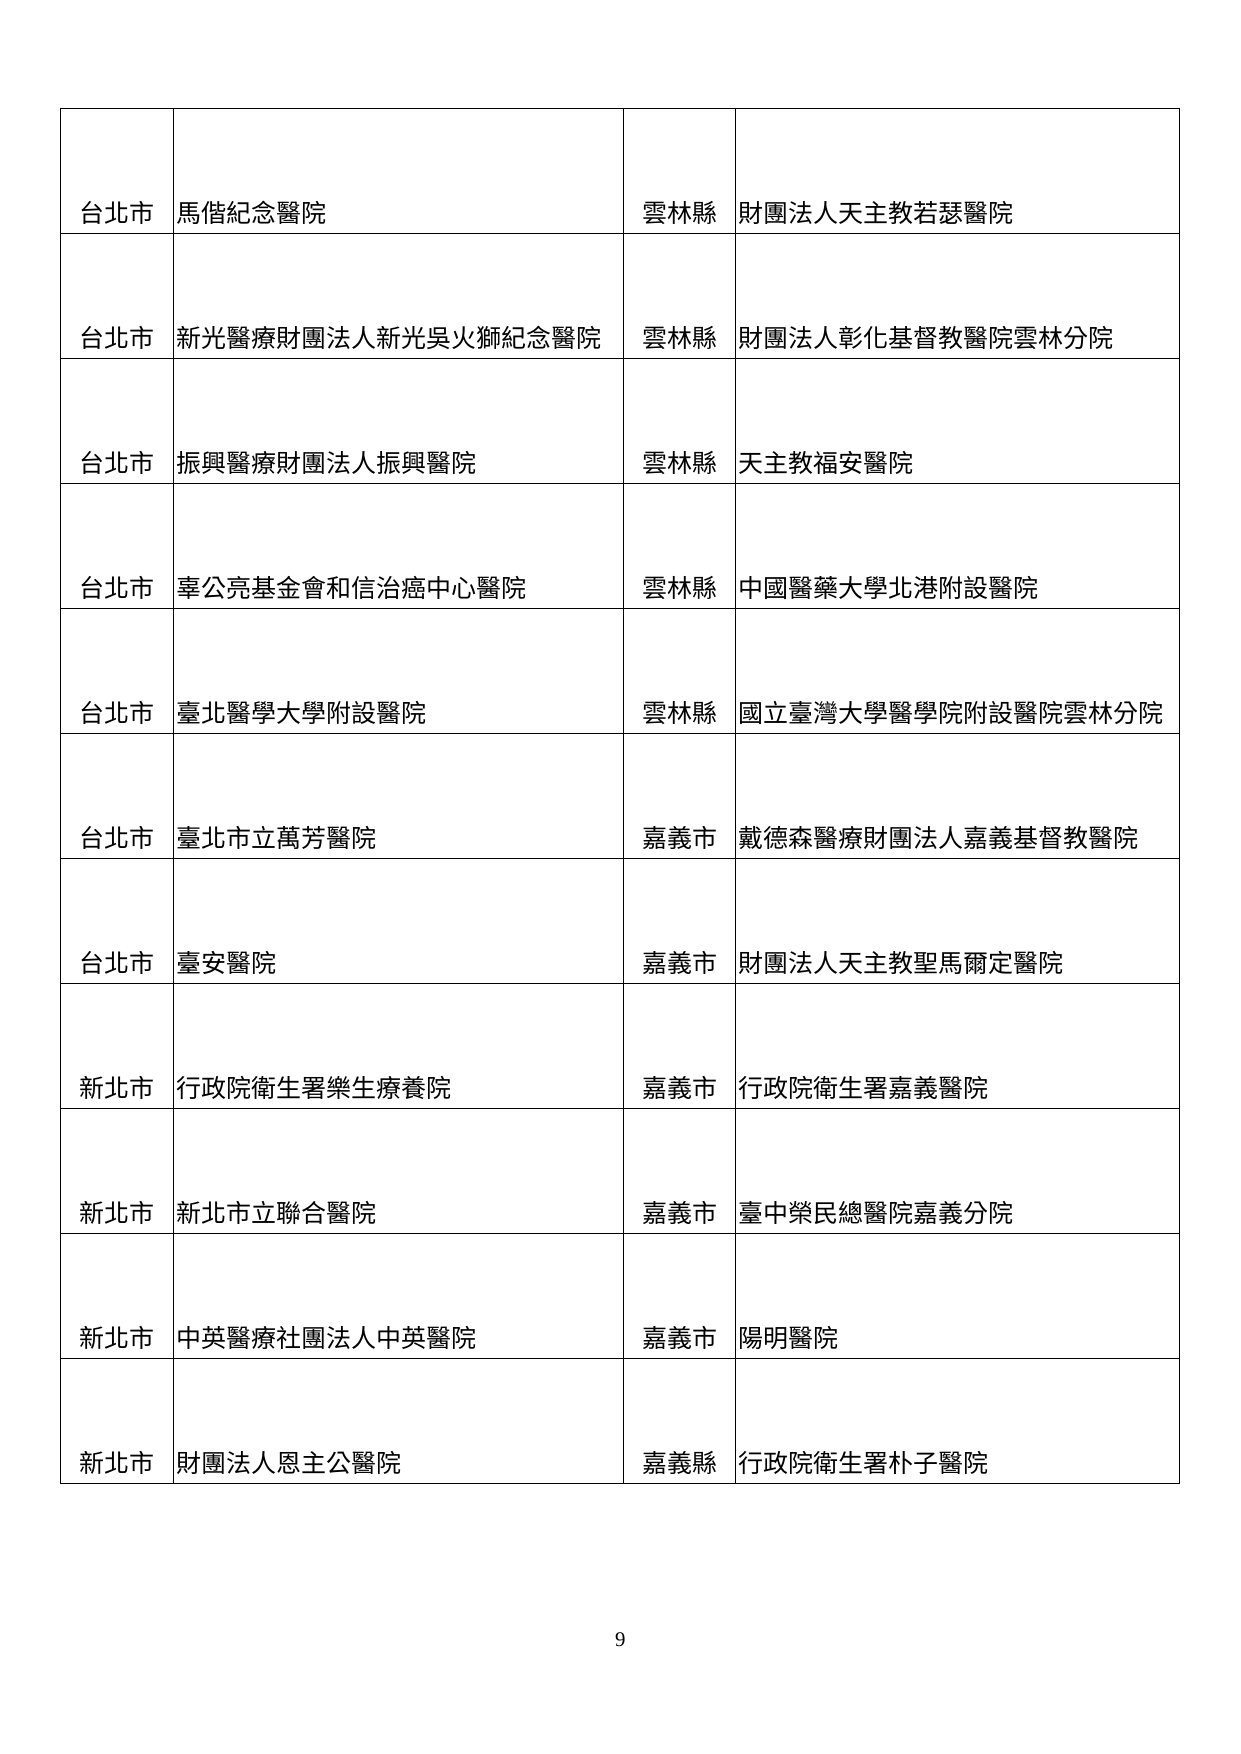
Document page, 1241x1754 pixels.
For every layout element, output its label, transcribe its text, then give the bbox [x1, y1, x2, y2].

table_cell 臺北醫學大學附設醫院 [174, 609, 623, 733]
table_cell 財團法人天主教聖馬爾定醫院 [736, 859, 1179, 983]
table_cell 雲林縣 [624, 609, 735, 733]
table_cell 台北市 [61, 859, 173, 983]
table_cell 嘉義縣 [624, 1359, 735, 1483]
table_cell 新北市 [61, 1234, 173, 1358]
table_cell 雲林縣 [624, 359, 735, 483]
table_cell 財團法人天主教若瑟醫院 [736, 109, 1179, 233]
table_cell 嘉義市 [624, 984, 735, 1108]
table_cell 臺北市立萬芳醫院 [174, 734, 623, 858]
table_cell 台北市 [61, 109, 173, 233]
table_cell 嘉義市 [624, 734, 735, 858]
table_cell 新光醫療財團法人新光吳火獅紀念醫院 [174, 234, 623, 358]
table_cell 雲林縣 [624, 234, 735, 358]
table_cell 新北市 [61, 984, 173, 1108]
table_cell 新北市 [61, 1109, 173, 1233]
table_cell 國立臺灣大學醫學院附設醫院雲林分院 [736, 609, 1179, 733]
table_cell 台北市 [61, 359, 173, 483]
table_cell 台北市 [61, 734, 173, 858]
table_cell 台北市 [61, 234, 173, 358]
table_cell 中國醫藥大學北港附設醫院 [736, 484, 1179, 608]
table_cell 財團法人恩主公醫院 [174, 1359, 623, 1483]
table_cell 新北市立聯合醫院 [174, 1109, 623, 1233]
table_cell 行政院衛生署樂生療養院 [174, 984, 623, 1108]
table_cell 行政院衛生署嘉義醫院 [736, 984, 1179, 1108]
table_cell 新北市 [61, 1359, 173, 1483]
table_cell 雲林縣 [624, 109, 735, 233]
table_cell 嘉義市 [624, 1234, 735, 1358]
table_cell 嘉義市 [624, 859, 735, 983]
table_cell 臺安醫院 [174, 859, 623, 983]
table_cell 台北市 [61, 609, 173, 733]
table_cell 振興醫療財團法人振興醫院 [174, 359, 623, 483]
table_cell 行政院衛生署朴子醫院 [736, 1359, 1179, 1483]
table_cell 雲林縣 [624, 484, 735, 608]
table_cell 財團法人彰化基督教醫院雲林分院 [736, 234, 1179, 358]
table_cell 嘉義市 [624, 1109, 735, 1233]
table_cell 台北市 [61, 484, 173, 608]
table_cell 戴德森醫療財團法人嘉義基督教醫院 [736, 734, 1179, 858]
table_cell 天主教福安醫院 [736, 359, 1179, 483]
table_cell 陽明醫院 [736, 1234, 1179, 1358]
table_cell 馬偕紀念醫院 [174, 109, 623, 233]
table_cell 臺中榮民總醫院嘉義分院 [736, 1109, 1179, 1233]
table_cell 中英醫療社團法人中英醫院 [174, 1234, 623, 1358]
table_cell 辜公亮基金會和信治癌中心醫院 [174, 484, 623, 608]
